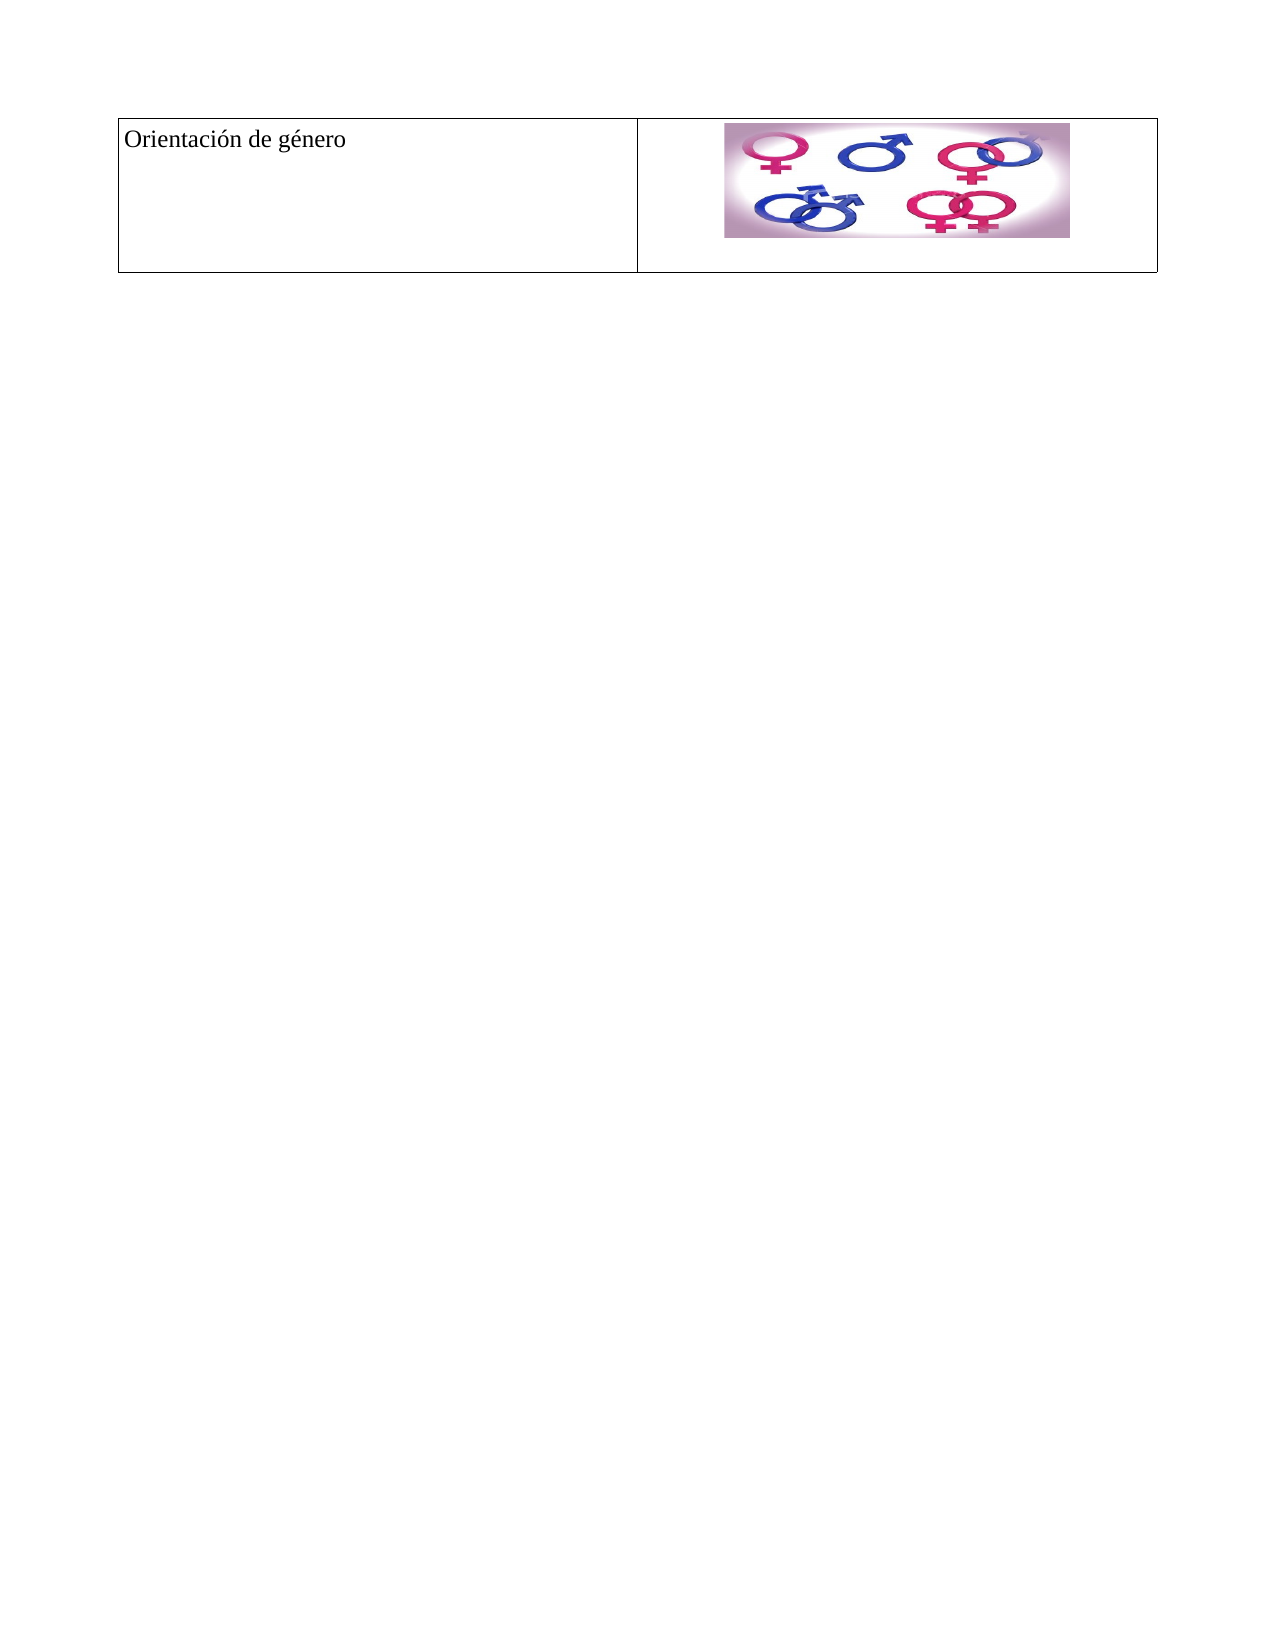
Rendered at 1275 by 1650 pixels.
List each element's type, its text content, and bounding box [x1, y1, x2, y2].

table_cell Orientación de género [119, 119, 637, 272]
table_cell [638, 119, 1157, 272]
picture [724, 123, 1070, 238]
